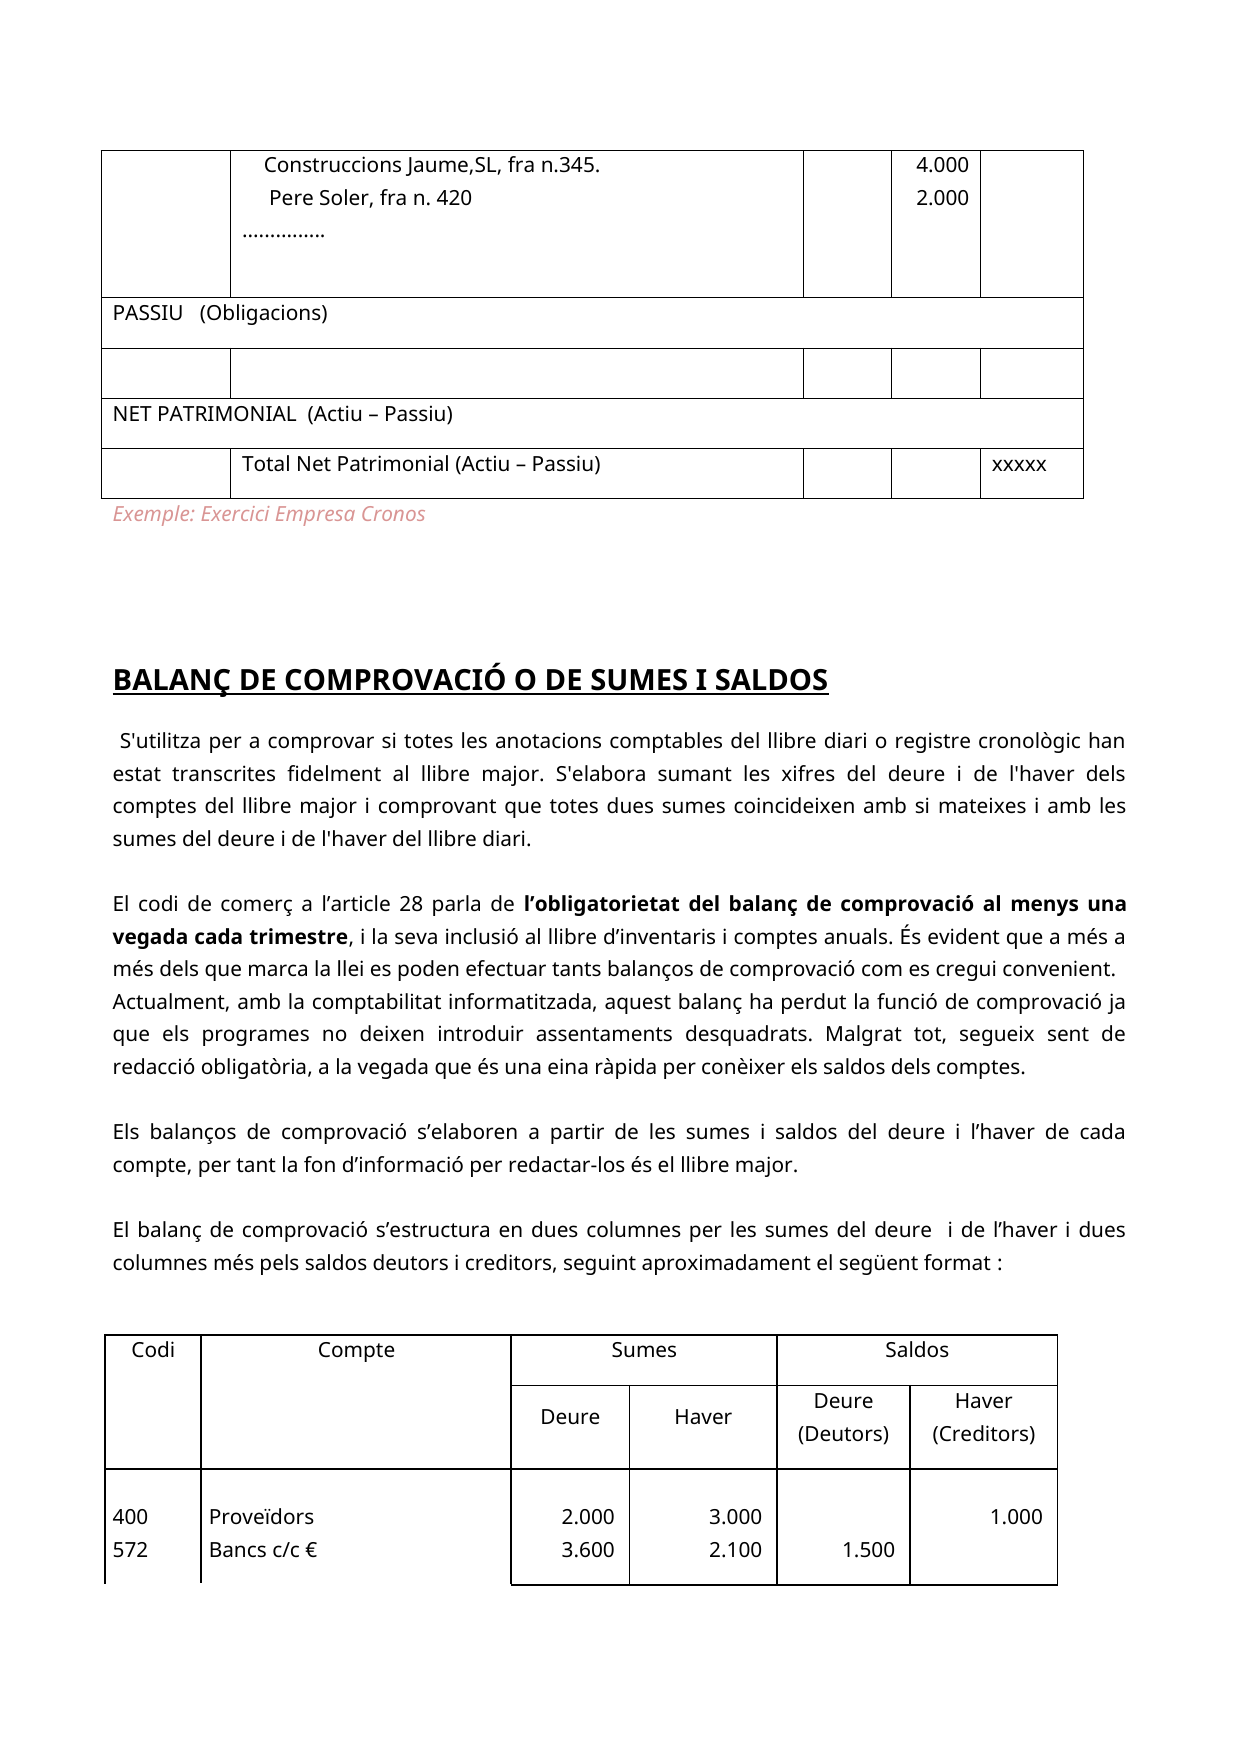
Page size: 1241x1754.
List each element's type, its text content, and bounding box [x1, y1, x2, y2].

table_header [1095, 1334, 1230, 1385]
table_cell [981, 349, 1083, 398]
table_header Saldos [778, 1336, 1057, 1385]
text El balanç de comprovació s’estructura en dues columnes per les sumes del deure i de l’haver i dues columnes més pels saldos deutors i creditors, seguint aproximadament el següent format : [112, 1215, 1128, 1276]
text Actualment, amb la comptabilitat informatitzada, aquest balanç ha perdut la funció de comprovació ja que els programes no deixen introduir assentaments desquadrats. Malgrat tot, segueix sent de redacció obligatòria, a la vegada que és una eina ràpida per conèixer els saldos dels comptes. [112, 987, 1128, 1081]
table_cell [1058, 1468, 1095, 1584]
table_cell 3.000 2.100 [630, 1470, 776, 1584]
table_cell Deure (Deutors) [778, 1386, 909, 1468]
table_cell [981, 151, 1083, 297]
table_cell 400 572 [106, 1470, 201, 1584]
table_cell Construccions Jaume,SL, fra n.345. Pere Soler, fra n. 420 ............... [231, 151, 803, 297]
table_cell [1058, 1385, 1095, 1468]
table_header Sumes [512, 1336, 776, 1385]
table_header [1058, 1334, 1095, 1385]
table_header Codi [106, 1336, 200, 1385]
table_cell [231, 349, 803, 398]
table_cell Deure [512, 1386, 629, 1468]
table_cell [102, 151, 230, 297]
table_cell xxxxx [981, 449, 1083, 498]
table_cell PASSIU (Obligacions) [102, 298, 1083, 347]
table_cell 4.000 2.000 [892, 151, 980, 297]
table_header Compte [202, 1336, 510, 1385]
table_cell [202, 1385, 510, 1468]
table_cell 1.500 [778, 1470, 909, 1584]
table_cell 2.000 3.600 [512, 1470, 629, 1584]
text Els balanços de comprovació s’elaboren a partir de les sumes i saldos del deure i l’haver de cada compte, per tant la fon d’informació per redactar-los és el llibre major. [112, 1117, 1128, 1178]
table_cell Total Net Patrimonial (Actiu – Passiu) [231, 449, 803, 498]
table_cell [106, 1385, 200, 1468]
table_cell [804, 349, 891, 398]
table_cell [1095, 1385, 1230, 1468]
text El codi de comerç a l’article 28 parla de l’obligatorietat del balanç de comprovació al menys una vegada cada trimestre, i la seva inclusió al llibre d’inventaris i comptes anuals. És evident que a més a més dels que marca la llei es poden efectuar tants balanços de comprovació com es cregui convenient. [112, 889, 1128, 983]
text S'utilitza per a comprovar si totes les anotacions comptables del llibre diari o registre cronològic han estat transcrites fidelment al llibre major. S'elabora sumant les xifres del deure i de l'haver dels comptes del llibre major i comprovant que totes dues sumes coincideixen amb si mateixes i amb les sumes del deure i de l'haver del llibre diari. [112, 726, 1128, 852]
table_cell [804, 449, 891, 498]
text BALANÇ DE COMPROVACIÓ O DE SUMES I SALDOS [112, 660, 1128, 699]
table_cell [102, 449, 230, 498]
table_cell 1.000 [911, 1470, 1057, 1584]
table_cell [102, 349, 230, 398]
table_cell Haver [630, 1386, 776, 1468]
table_cell [804, 151, 891, 297]
table_cell NET PATRIMONIAL (Actiu – Passiu) [102, 399, 1083, 448]
table_cell [892, 349, 980, 398]
table_cell [1095, 1468, 1230, 1584]
text Exemple: Exercici Empresa Cronos [112, 499, 1128, 528]
table_cell Proveïdors Bancs c/c € [201, 1470, 510, 1584]
table_cell Haver (Creditors) [911, 1386, 1057, 1468]
table_cell [892, 449, 980, 498]
